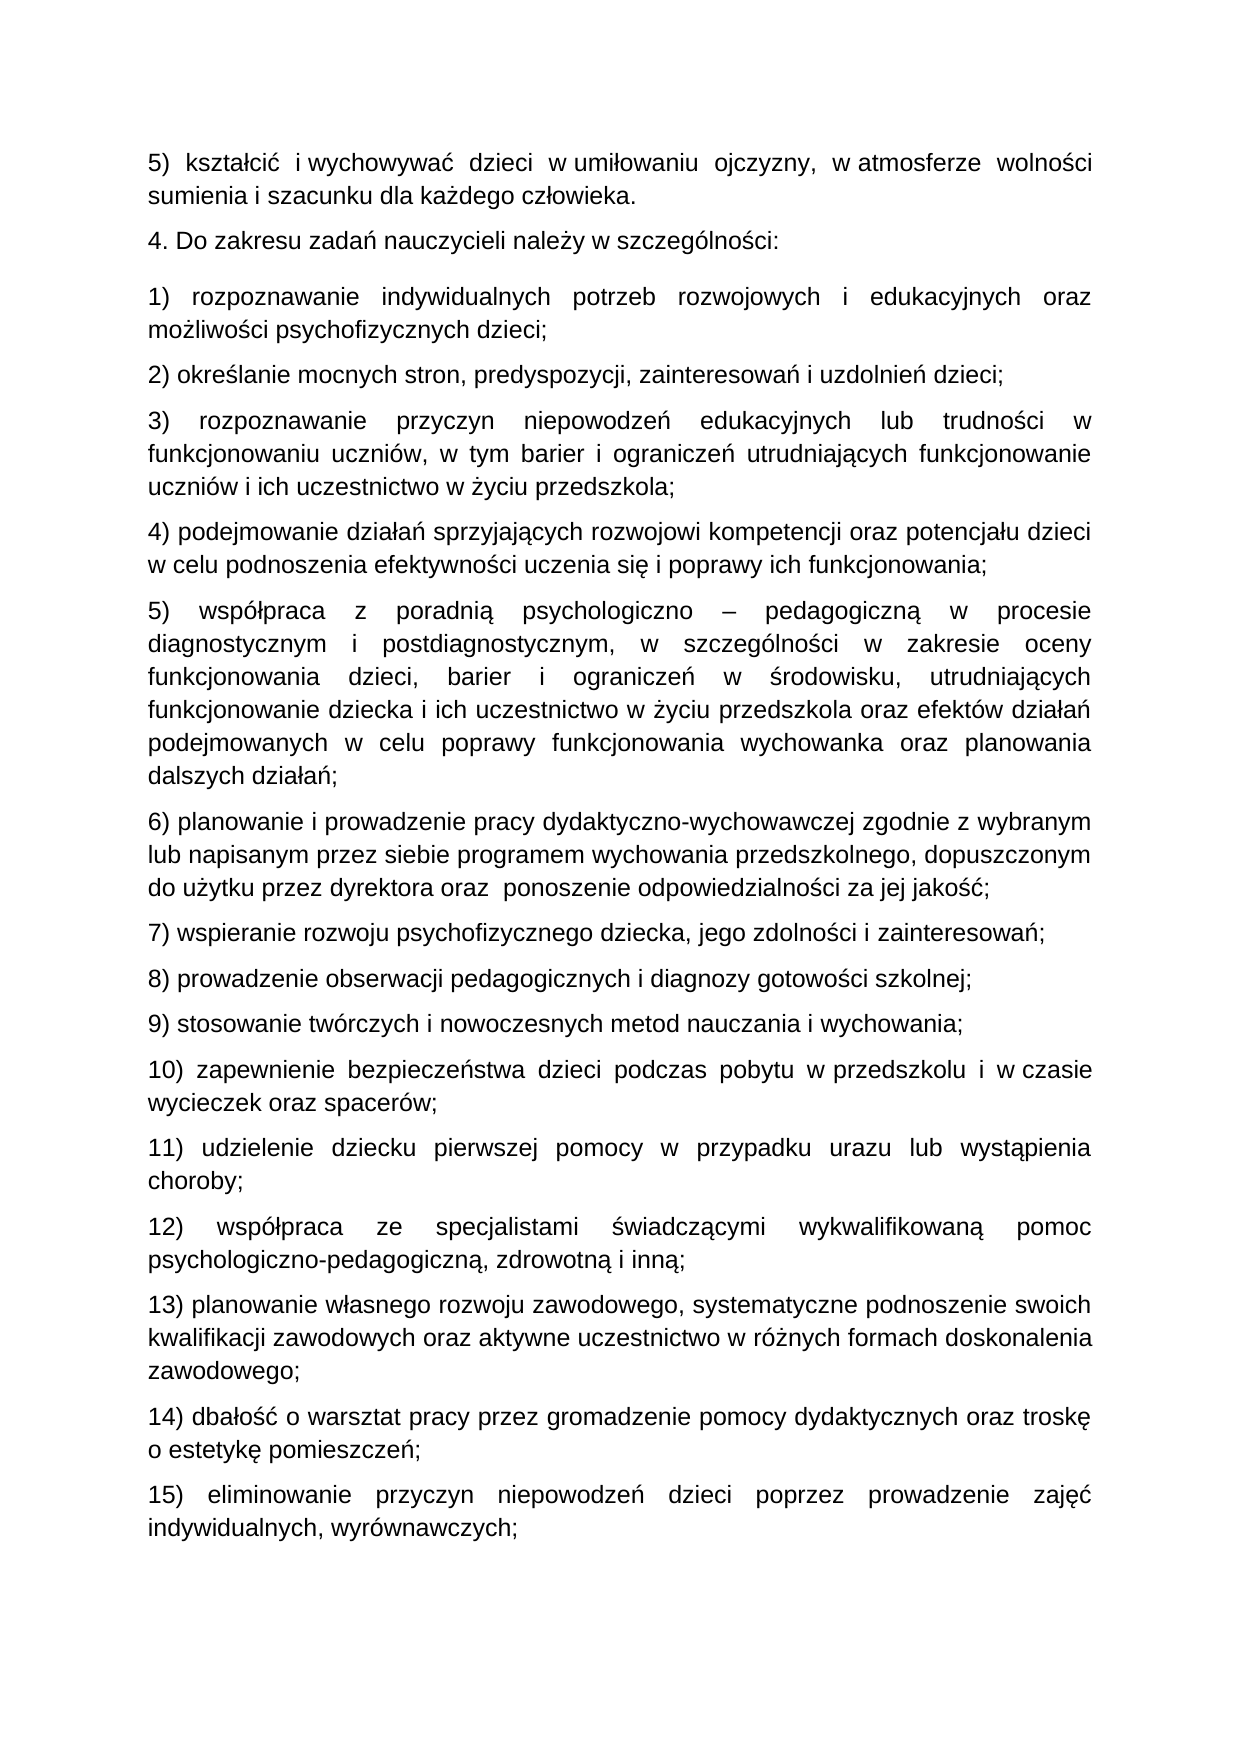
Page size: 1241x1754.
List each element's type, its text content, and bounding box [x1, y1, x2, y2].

text 11) udzielenie dziecku pierwszej pomocy w przypadku urazu lub wystąpienia choroby; [148, 1133, 1093, 1195]
text 2) określanie mocnych stron, predyspozycji, zainteresowań i uzdolnień dzieci; [148, 360, 1093, 389]
text 9) stosowanie twórczych i nowoczesnych metod nauczania i wychowania; [148, 1009, 1093, 1038]
text 6) planowanie i prowadzenie pracy dydaktyczno-wychowawczej zgodnie z wybranym lub napisanym przez siebie programem wychowania przedszkolnego, dopuszczonym do użytku przez dyrektora oraz ponoszenie odpowiedzialności za jej jakość; [148, 807, 1093, 901]
text 1) rozpoznawanie indywidualnych potrzeb rozwojowych i edukacyjnych oraz możliwości psychofizycznych dzieci; [148, 282, 1093, 343]
text 7) wspieranie rozwoju psychofizycznego dziecka, jego zdolności i zainteresowań; [148, 918, 1093, 947]
text 8) prowadzenie obserwacji pedagogicznych i diagnozy gotowości szkolnej; [148, 964, 1093, 992]
text 15) eliminowanie przyczyn niepowodzeń dzieci poprzez prowadzenie zajęć indywidualnych, wyrównawczych; [148, 1480, 1093, 1542]
text 14) dbałość o warsztat pracy przez gromadzenie pomocy dydaktycznych oraz troskę o estetykę pomieszczeń; [148, 1402, 1093, 1464]
text 4) podejmowanie działań sprzyjających rozwojowi kompetencji oraz potencjału dzieci w celu podnoszenia efektywności uczenia się i poprawy ich funkcjonowania; [148, 517, 1093, 579]
text 5) współpraca z poradnią psychologiczno – pedagogiczną w procesie diagnostycznym i postdiagnostycznym, w szczególności w zakresie oceny funkcjonowania dzieci, barier i ograniczeń w środowisku, utrudniających funkcjonowanie dziecka i ich uczestnictwo w życiu przedszkola oraz efektów działań podejmowanych w celu poprawy funkcjonowania wychowanka oraz planowania dalszych działań; [148, 596, 1093, 790]
text 4. Do zakresu zadań nauczycieli należy w szczególności: [148, 226, 1093, 255]
text 5) kształcić i wychowywać dzieci w umiłowaniu ojczyzny, w atmosferze wolności sumienia i szacunku dla każdego człowieka. [148, 148, 1093, 209]
text 12) współpraca ze specjalistami świadczącymi wykwalifikowaną pomoc psychologiczno-pedagogiczną, zdrowotną i inną; [148, 1212, 1093, 1273]
text 13) planowanie własnego rozwoju zawodowego, systematyczne podnoszenie swoich kwalifikacji zawodowych oraz aktywne uczestnictwo w różnych formach doskonalenia zawodowego; [148, 1290, 1093, 1385]
text 3) rozpoznawanie przyczyn niepowodzeń edukacyjnych lub trudności w funkcjonowaniu uczniów, w tym barier i ograniczeń utrudniających funkcjonowanie uczniów i ich uczestnictwo w życiu przedszkola; [148, 406, 1093, 501]
text 10) zapewnienie bezpieczeństwa dzieci podczas pobytu w przedszkolu i w czasie wycieczek oraz spacerów; [148, 1055, 1093, 1116]
